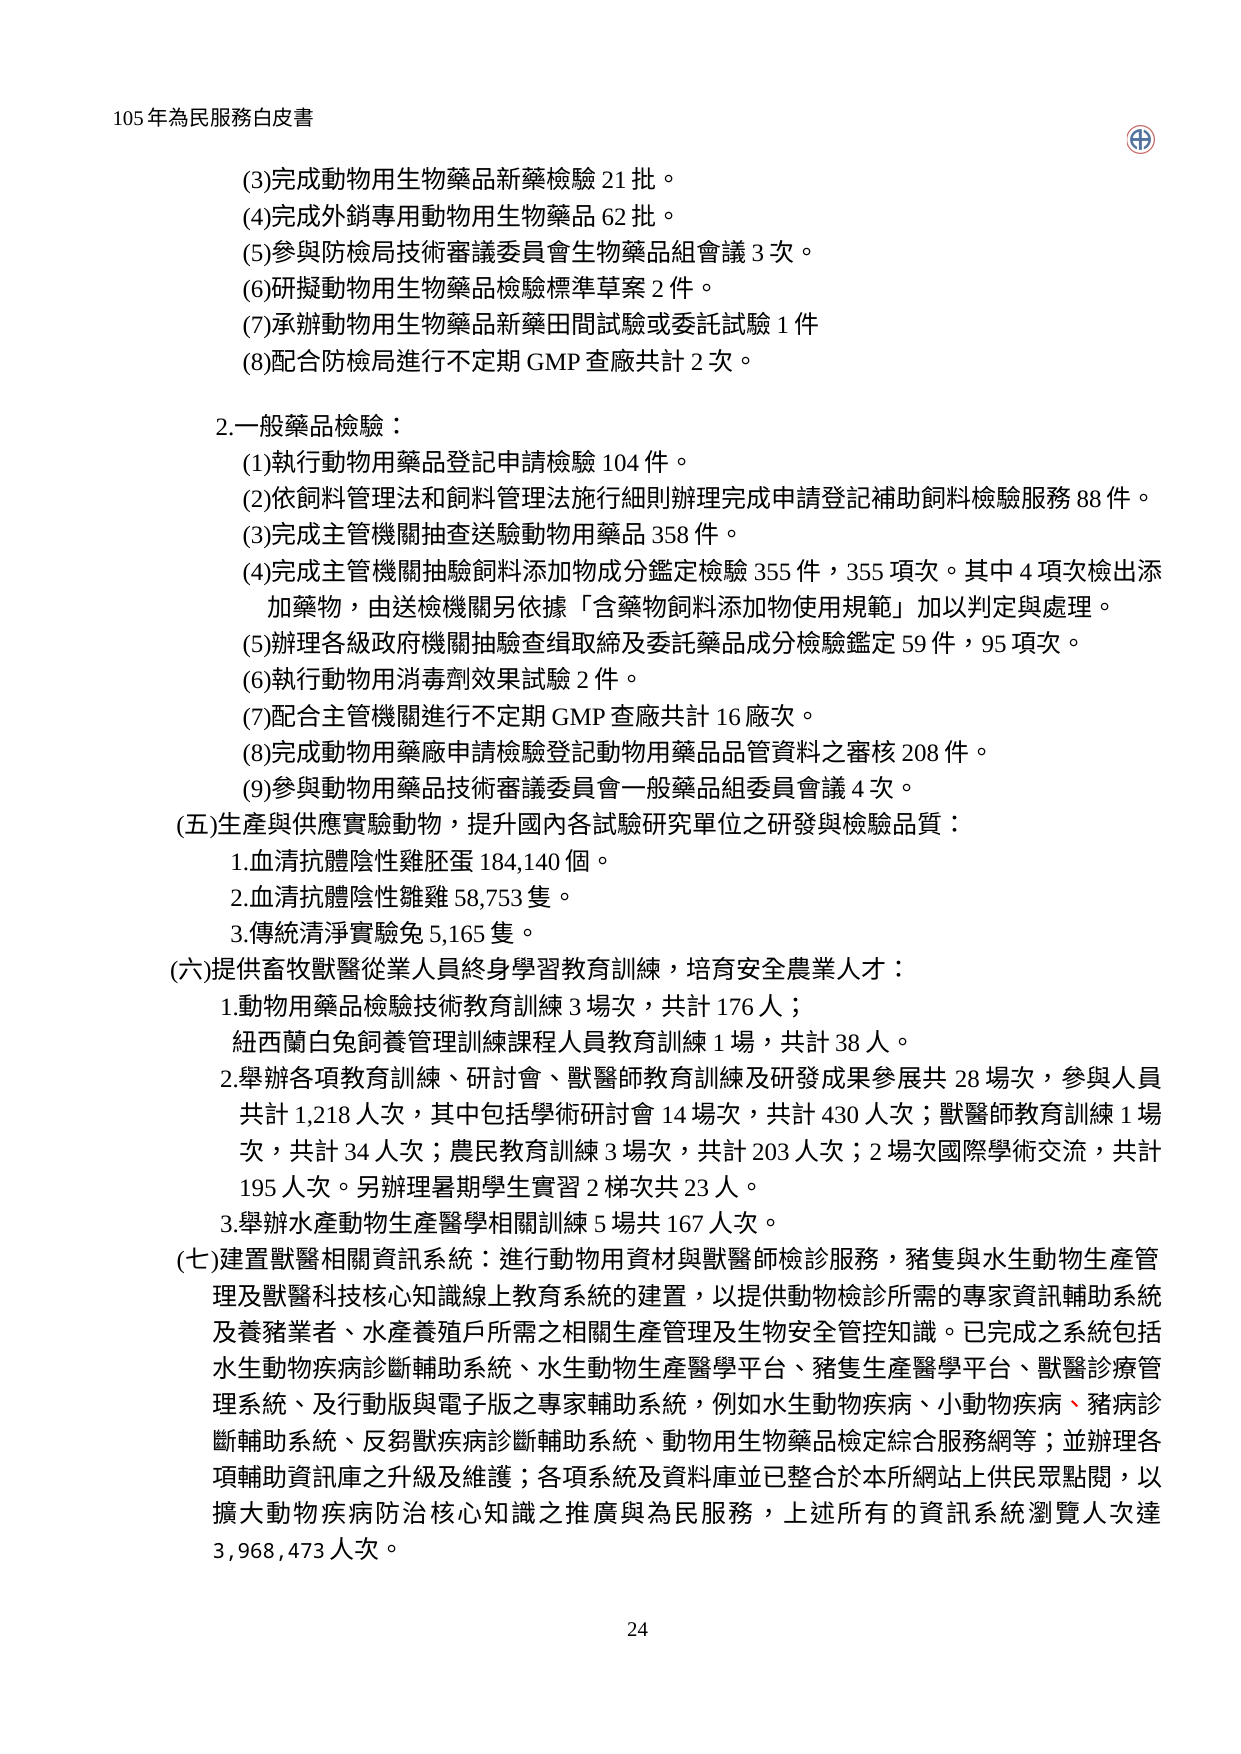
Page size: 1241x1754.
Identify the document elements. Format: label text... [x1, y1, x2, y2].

text (8)完成動物用藥廠申請檢驗登記動物用藥品品管資料之審核208件。 [242, 732, 1162, 769]
text (七)建置獸醫相關資訊系統：進行動物用資材與獸醫師檢診服務，豬隻與水生動物生產管理及獸醫科技核心知識線上教育系統的建置，以提供動物檢診所需的專家資訊輔助系統及養豬業者、水產養殖戶所需之相關生產管理及生物安全管控知識。已完成之系統包括水生動物疾病診斷輔助系統、水生動物生產醫學平台、豬隻生產醫學平台、獸醫診療管理系統、及行動版與電子版之專家輔助系統，例如水生動物疾病、小動物疾病、豬病診斷輔助系統、反芻獸疾病診斷輔助系統、動物用生物藥品檢定綜合服務網等；並辦理各項輔助資訊庫之升級及維護；各項系統及資料庫並已整合於本所網站上供民眾點閱，以擴大動物疾病防治核心知識之推廣與為民服務，上述所有的資訊系統瀏覽人次達3,968,473人次。 [170, 1240, 1162, 1566]
text 2.舉辦各項教育訓練、研討會、獸醫師教育訓練及研發成果參展共28場次，參與人員共計1,218人次，其中包括學術研討會14場次，共計430人次；獸醫師教育訓練1場次，共計34人次；農民教育訓練3場次，共計203人次；2場次國際學術交流，共計195人次。另辦理暑期學生實習2梯次共23人。 [220, 1059, 1162, 1204]
text 1.動物用藥品檢驗技術教育訓練3場次，共計176人； [220, 986, 1162, 1022]
text (1)執行動物用藥品登記申請檢驗104件。 [242, 442, 1162, 479]
text 紐西蘭白兔飼養管理訓練課程人員教育訓練1場，共計38人。 [232, 1022, 1162, 1059]
text (3)完成主管機關抽查送驗動物用藥品358件。 [242, 515, 1162, 551]
text 2.血清抗體陰性雛雞58,753隻。 [230, 877, 1162, 914]
text (五)生產與供應實驗動物，提升國內各試驗研究單位之研發與檢驗品質： [170, 805, 1162, 841]
text (4)完成主管機關抽驗飼料添加物成分鑑定檢驗355件，355項次。其中4項次檢出添加藥物，由送檢機關另依據「含藥物飼料添加物使用規範」加以判定與處理。 [242, 551, 1162, 624]
text (8)配合防檢局進行不定期GMP查廠共計2次。 [242, 341, 1162, 377]
text (3)完成動物用生物藥品新藥檢驗21批。 [242, 160, 1162, 196]
text 3.傳統清淨實驗兔5,165隻。 [230, 914, 1162, 950]
text (5)參與防檢局技術審議委員會生物藥品組會議3次。 [242, 232, 1162, 269]
text (7)承辦動物用生物藥品新藥田間試驗或委託試驗1件 [242, 305, 1162, 341]
text 1.血清抗體陰性雞胚蛋184,140個。 [230, 841, 1162, 877]
text (6)執行動物用消毒劑效果試驗2件。 [242, 660, 1162, 696]
text (7)配合主管機關進行不定期GMP查廠共計16廠次。 [242, 696, 1162, 732]
text 2.一般藥品檢驗： [205, 406, 1162, 442]
text (5)辦理各級政府機關抽驗查缉取締及委託藥品成分檢驗鑑定59件，95項次。 [242, 624, 1162, 660]
text (9)參與動物用藥品技術審議委員會一般藥品組委員會議4次。 [242, 769, 1162, 805]
text (4)完成外銷專用動物用生物藥品62批。 [242, 196, 1162, 232]
text (六)提供畜牧獸醫從業人員終身學習教育訓練，培育安全農業人才： [170, 950, 1162, 986]
text 3.舉辦水產動物生產醫學相關訓練5場共167人次。 [220, 1204, 1162, 1240]
text (6)研擬動物用生物藥品檢驗標準草案2件。 [242, 269, 1162, 305]
text (2)依飼料管理法和飼料管理法施行細則辦理完成申請登記補助飼料檢驗服務88件。 [242, 479, 1162, 515]
